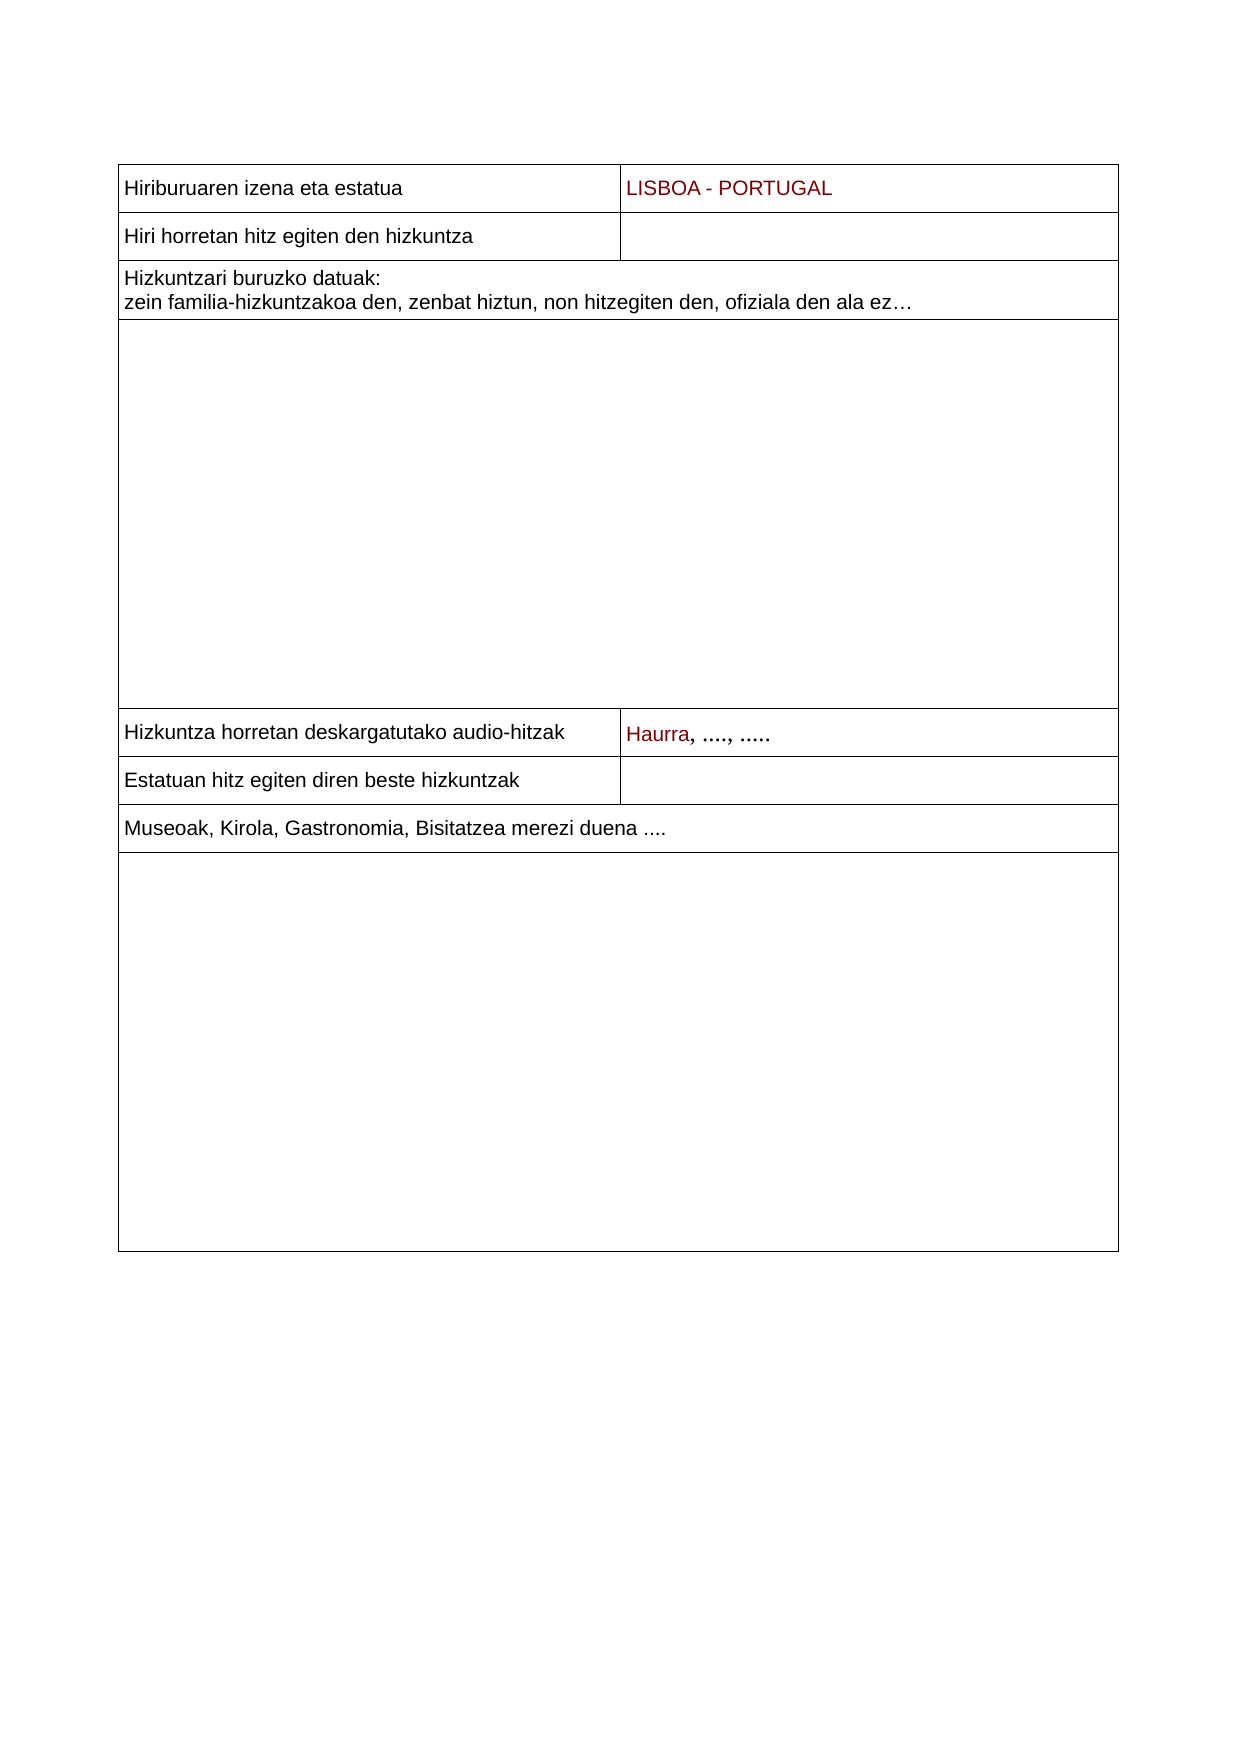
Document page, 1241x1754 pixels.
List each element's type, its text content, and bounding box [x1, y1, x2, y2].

table_cell Hizkuntza horretan deskargatutako audio-hitzak [119, 709, 620, 756]
table_cell Hiri horretan hitz egiten den hizkuntza [119, 213, 620, 260]
table_header Hiriburuaren izena eta estatua [119, 165, 620, 212]
table_cell Haurra, ...., ..... [621, 709, 1118, 756]
table_cell [119, 320, 1118, 708]
table_cell [119, 853, 1118, 1251]
table_cell Museoak, Kirola, Gastronomia, Bisitatzea merezi duena .... [119, 805, 1118, 852]
table_cell [621, 213, 1118, 260]
table_cell Estatuan hitz egiten diren beste hizkuntzak [119, 757, 620, 804]
table_cell [621, 757, 1118, 804]
table_header LISBOA - PORTUGAL [621, 165, 1118, 212]
table_cell Hizkuntzari buruzko datuak: zein familia-hizkuntzakoa den, zenbat hiztun, non hitzegiten den, ofiziala den ala ez… [119, 261, 1118, 319]
